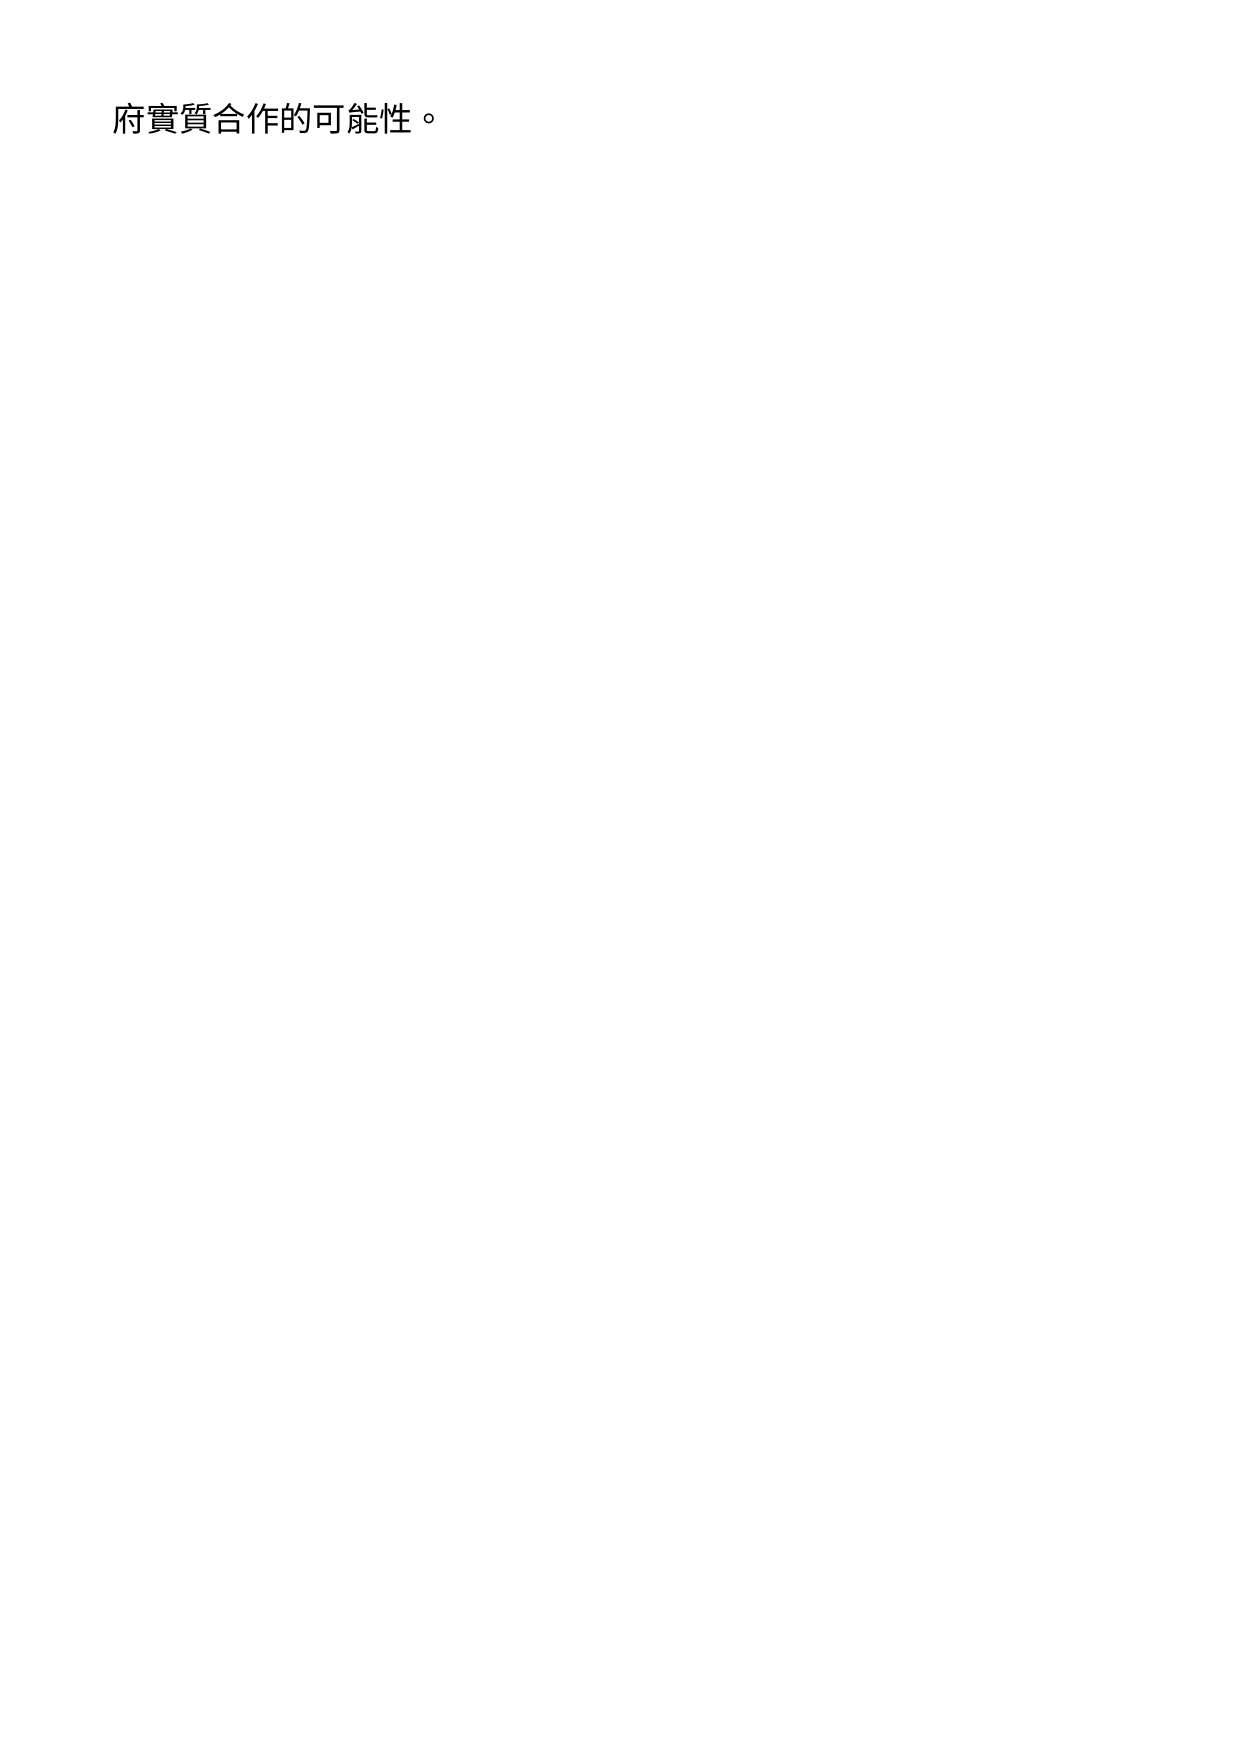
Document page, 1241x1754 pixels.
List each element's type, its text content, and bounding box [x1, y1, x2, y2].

text 府實質合作的可能性。 [112, 80, 1106, 155]
